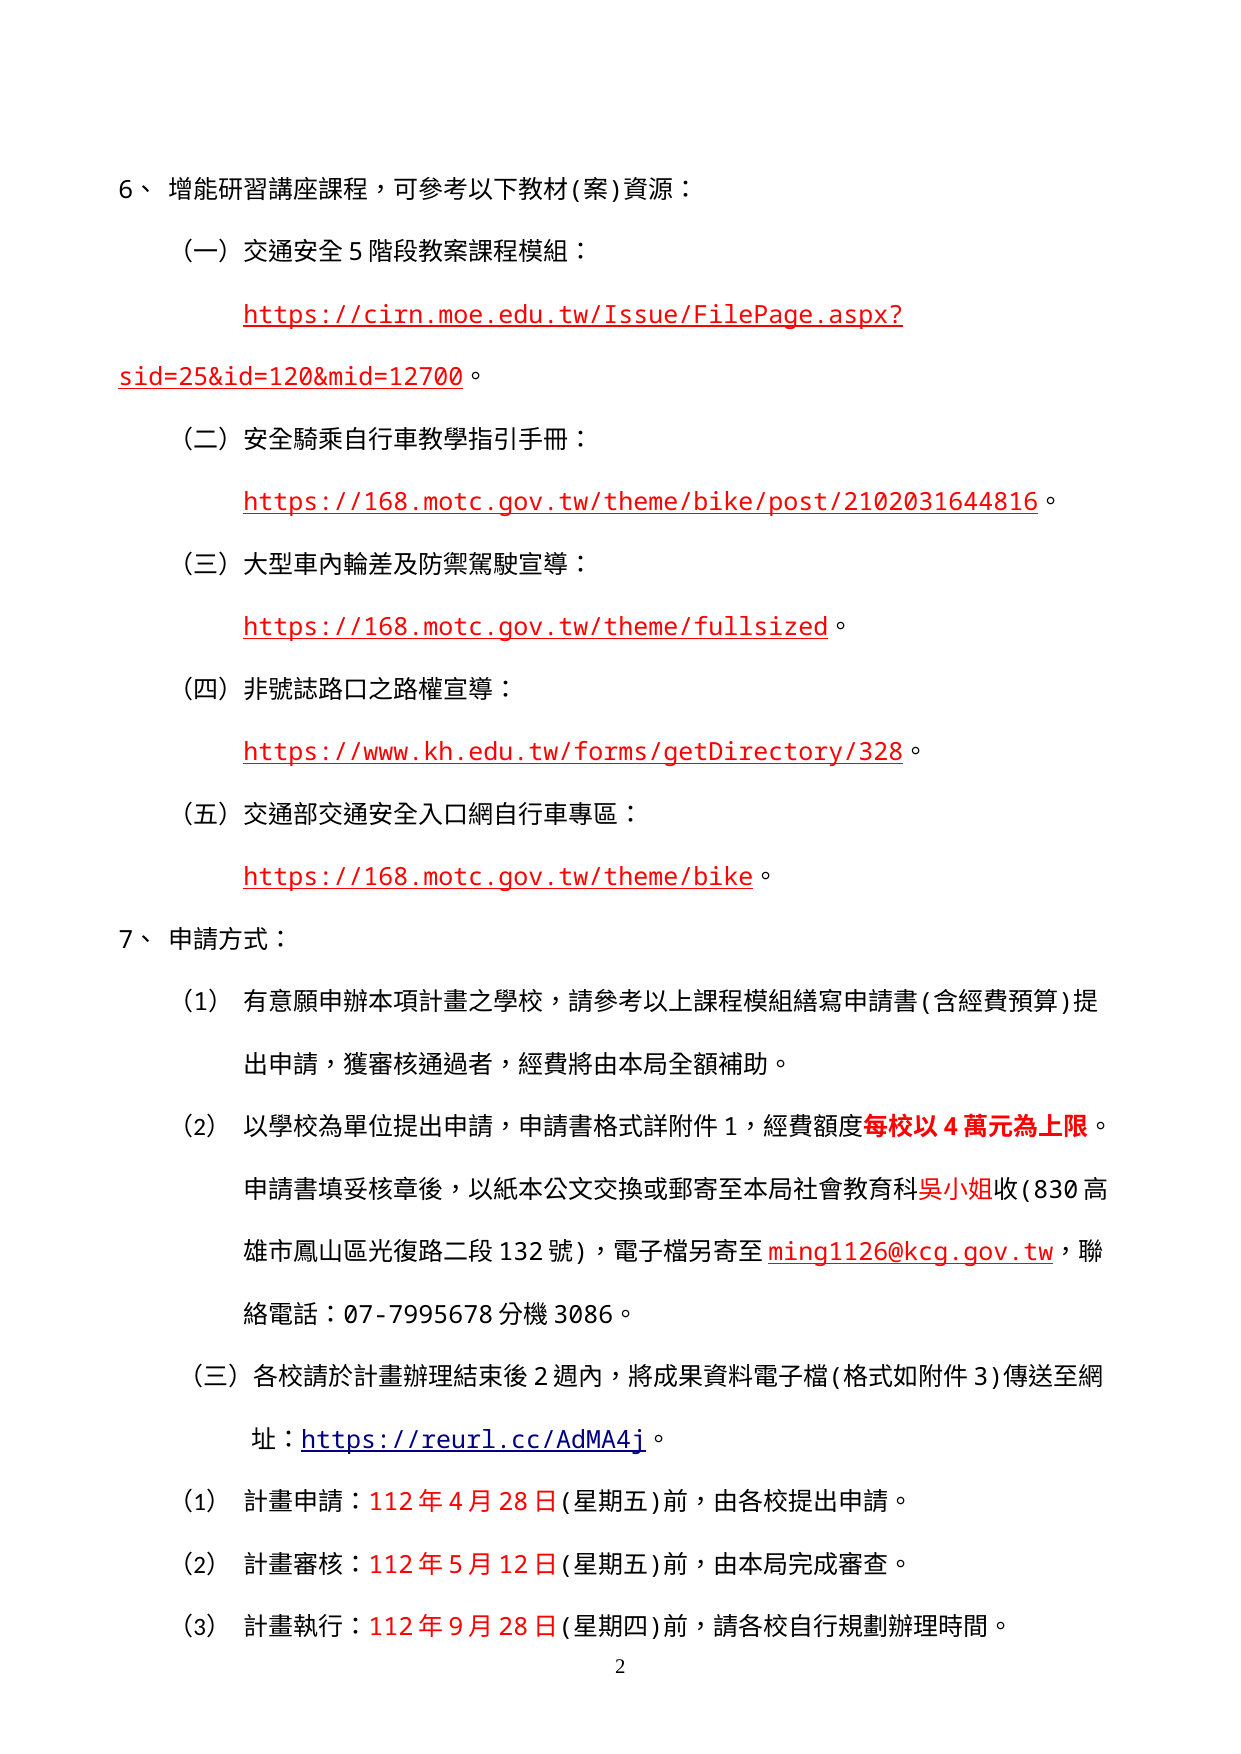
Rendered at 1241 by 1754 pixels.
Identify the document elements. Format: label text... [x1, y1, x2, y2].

list 計畫執行：112年9月28日(星期四)前，請各校自行規劃辦理時間。 [168, 1583, 1122, 1646]
list 有意願申辦本項計畫之學校，請參考以上課程模組繕寫申請書(含經費預算)提出申請，獲審核通過者，經費將由本局全額補助。 [168, 958, 1122, 1083]
text https://www.kh.edu.tw/forms/getDirectory/328。 [168, 708, 1122, 771]
text https://168.motc.gov.tw/theme/bike/post/2102031644816。 [168, 458, 1122, 521]
list 計畫申請：112年4月28日(星期五)前，由各校提出申請。 [168, 1458, 1122, 1521]
text （四）非號誌路口之路權宣導： [168, 646, 1122, 708]
text （三）各校請於計畫辦理結束後2週內，將成果資料電子檔(格式如附件3)傳送至網址：https://reurl.cc/AdMA4j。 [118, 1333, 1122, 1458]
text （一）交通安全5階段教案課程模組： [168, 208, 1122, 271]
list 以學校為單位提出申請，申請書格式詳附件1，經費額度每校以4萬元為上限。申請書填妥核章後，以紙本公文交換或郵寄至本局社會教育科吳小姐收(830高雄市鳳山區光復路二段132號)，電子檔另寄至ming1126@kcg.gov.tw，聯絡電話：07-7995678分機3086。 [168, 1083, 1122, 1333]
list 申請方式： [118, 896, 1122, 958]
text （三）大型車內輪差及防禦駕駛宣導： [168, 521, 1122, 583]
list 增能研習講座課程，可參考以下教材(案)資源： [118, 146, 1122, 208]
text （二）安全騎乘自行車教學指引手冊： [168, 396, 1122, 458]
text https://168.motc.gov.tw/theme/fullsized。 [168, 583, 1122, 646]
list 計畫審核：112年5月12日(星期五)前，由本局完成審查。 [168, 1521, 1122, 1583]
text https://cirn.moe.edu.tw/Issue/FilePage.aspx?sid=25&id=120&mid=12700。 [118, 271, 1122, 396]
text https://168.motc.gov.tw/theme/bike。 [168, 833, 1122, 896]
text （五）交通部交通安全入口網自行車專區： [168, 771, 1122, 833]
